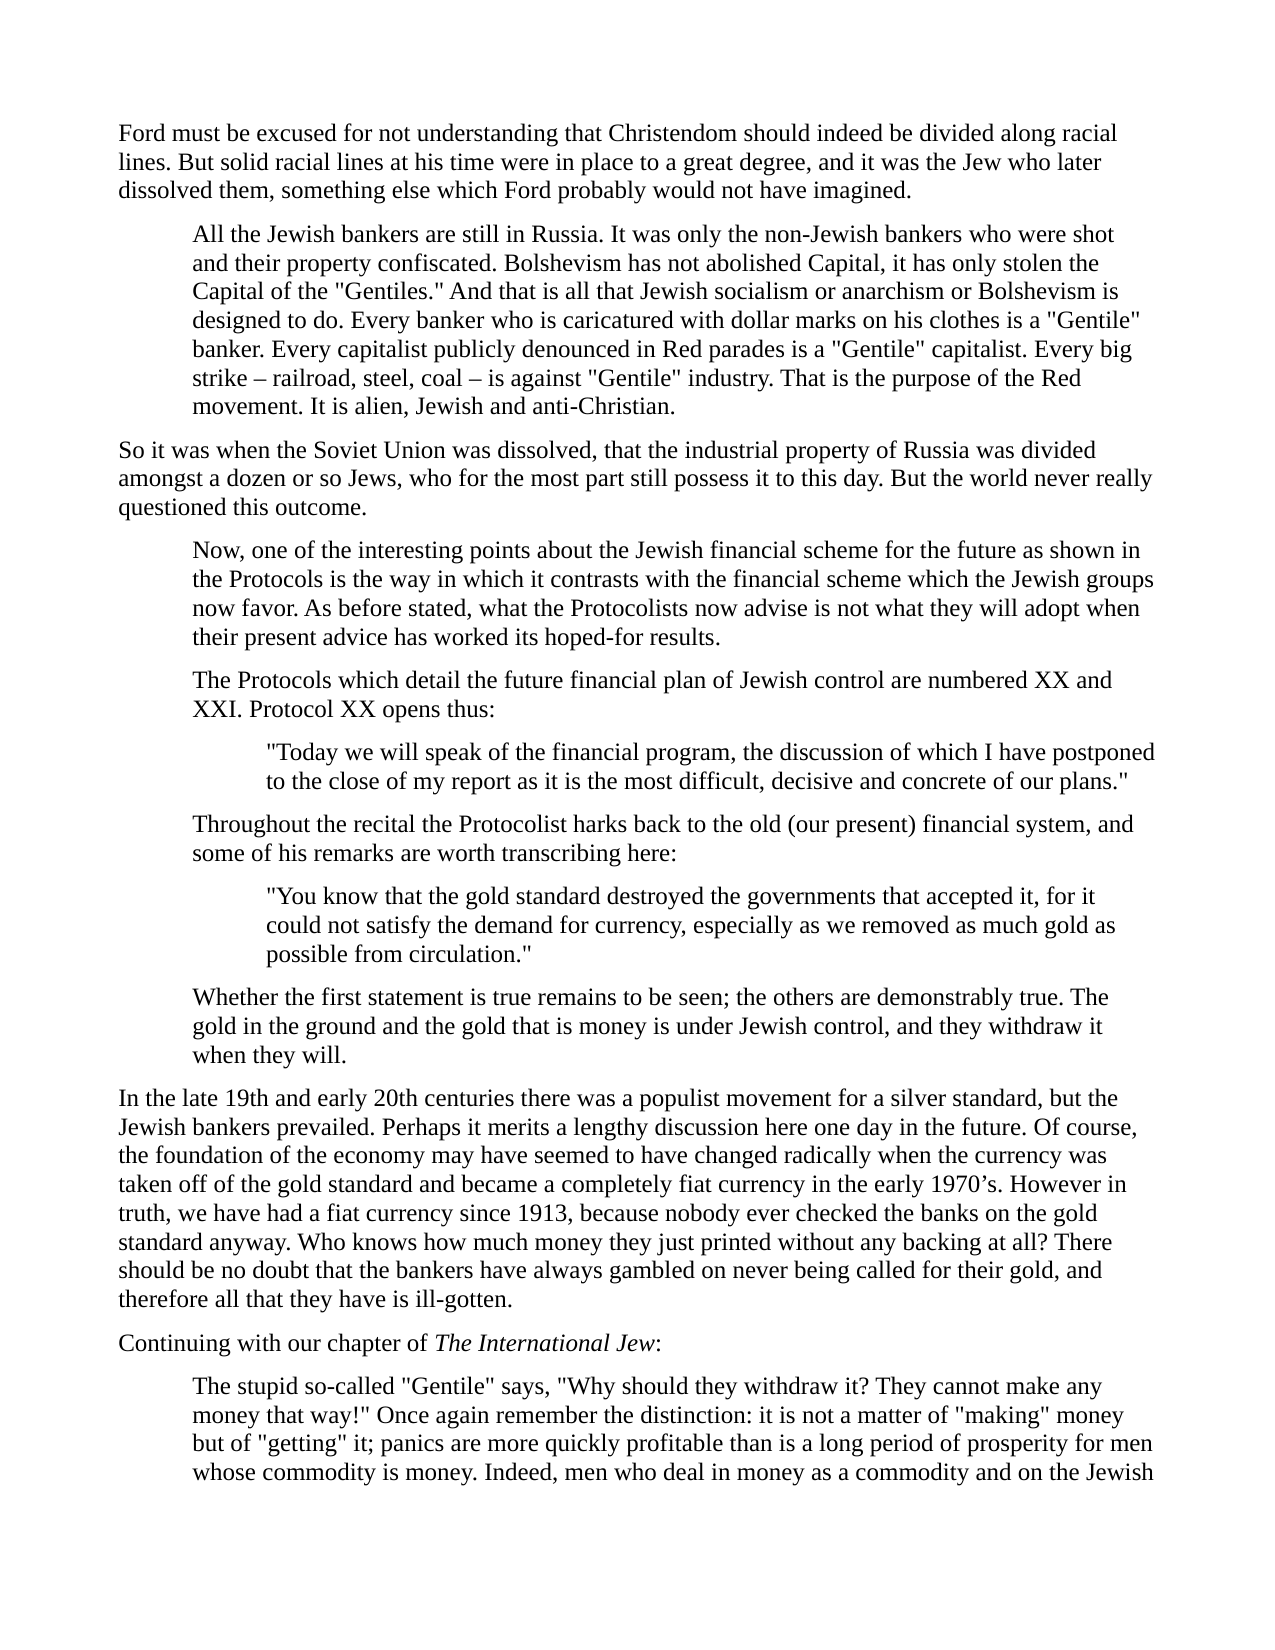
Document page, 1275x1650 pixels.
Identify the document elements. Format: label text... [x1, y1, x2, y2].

text All the Jewish bankers are still in Russia. It was only the non-Jewish bankers who were shot and their property confiscated. Bolshevism has not abolished Capital, it has only stolen the Capital of the "Gentiles." And that is all that Jewish socialism or anarchism or Bolshevism is designed to do. Every banker who is caricatured with dollar marks on his clothes is a "Gentile" banker. Every capitalist publicly denounced in Red parades is a "Gentile" capitalist. Every big strike – railroad, steel, coal – is against "Gentile" industry. That is the purpose of the Red movement. It is alien, Jewish and anti-Christian. [192, 219, 1157, 420]
text The stupid so-called "Gentile" says, "Why should they withdraw it? They cannot make any money that way!" Once again remember the distinction: it is not a matter of "making" money but of "getting" it; panics are more quickly profitable than is a long period of prosperity for men whose commodity is money. Indeed, men who deal in money as a commodity and on the Jewish [192, 1371, 1157, 1486]
text "Today we will speak of the financial program, the discussion of which I have postponed to the close of my report as it is the most difficult, decisive and concrete of our plans." [266, 737, 1157, 795]
text The Protocols which detail the future financial plan of Jewish control are numbered XX and XXI. Protocol XX opens thus: [192, 665, 1157, 723]
text Ford must be excused for not understanding that Christendom should indeed be divided along racial lines. But solid racial lines at his time were in place to a great degree, and it was the Jew who later dissolved them, something else which Ford probably would not have imagined. [118, 118, 1157, 204]
text "You know that the gold standard destroyed the governments that accepted it, for it could not satisfy the demand for currency, especially as we removed as much gold as possible from circulation." [266, 881, 1157, 968]
text Continuing with our chapter of The International Jew: [118, 1328, 1157, 1356]
text Now, one of the interesting points about the Jewish financial scheme for the future as shown in the Protocols is the way in which it contrasts with the financial scheme which the Jewish groups now favor. As before stated, what the Protocolists now advise is not what they will adopt when their present advice has worked its hoped-for results. [192, 536, 1157, 651]
text Throughout the recital the Protocolist harks back to the old (our present) financial system, and some of his remarks are worth transcribing here: [192, 809, 1157, 867]
text Whether the first statement is true remains to be seen; the others are demonstrably true. The gold in the ground and the gold that is money is under Jewish control, and they withdraw it when they will. [192, 982, 1157, 1068]
text In the late 19th and early 20th centuries there was a populist movement for a silver standard, but the Jewish bankers prevailed. Perhaps it merits a lengthy discussion here one day in the future. Of course, the foundation of the economy may have seemed to have changed radically when the currency was taken off of the gold standard and became a completely fiat currency in the early 1970’s. However in truth, we have had a fiat currency since 1913, because nobody ever checked the banks on the gold standard anyway. Who knows how much money they just printed without any backing at all? There should be no doubt that the bankers have always gambled on never being called for their gold, and therefore all that they have is ill-gotten. [118, 1083, 1157, 1313]
text So it was when the Soviet Union was dissolved, that the industrial property of Russia was divided amongst a dozen or so Jews, who for the most part still possess it to this day. But the world never really questioned this outcome. [118, 435, 1157, 521]
